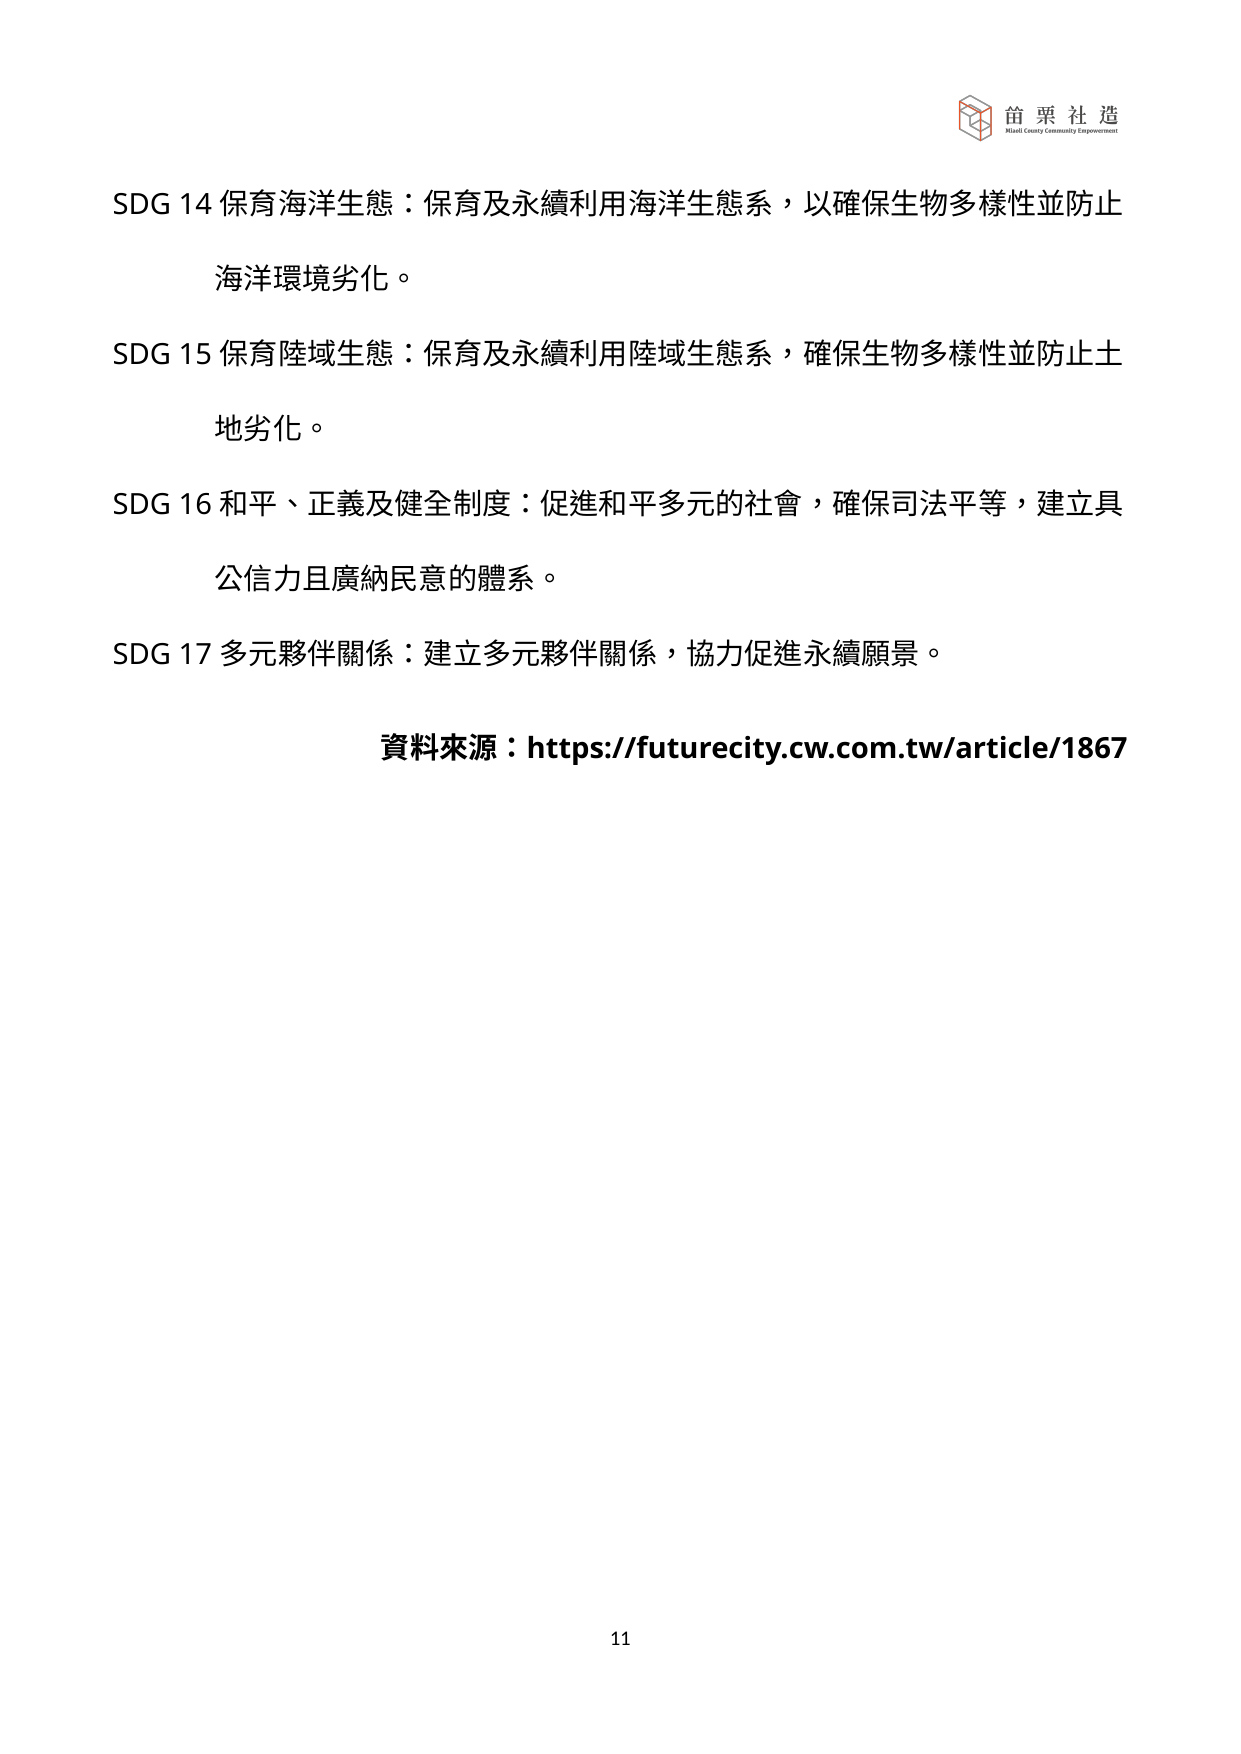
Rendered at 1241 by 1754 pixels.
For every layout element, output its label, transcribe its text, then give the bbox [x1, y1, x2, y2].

text 資料來源：https://futurecity.cw.com.tw/article/1867 [112, 708, 1128, 783]
picture [947, 88, 1128, 148]
text SDG 16 和平、正義及健全制度：促進和平多元的社會，確保司法平等，建立具公信力且廣納民意的體系。 [112, 464, 1128, 614]
text SDG 17 多元夥伴關係：建立多元夥伴關係，協力促進永續願景。 [112, 614, 1128, 689]
text SDG 15 保育陸域生態：保育及永續利用陸域生態系，確保生物多樣性並防止土地劣化。 [112, 314, 1128, 464]
text SDG 14 保育海洋生態：保育及永續利用海洋生態系，以確保生物多樣性並防止海洋環境劣化。 [112, 164, 1128, 314]
